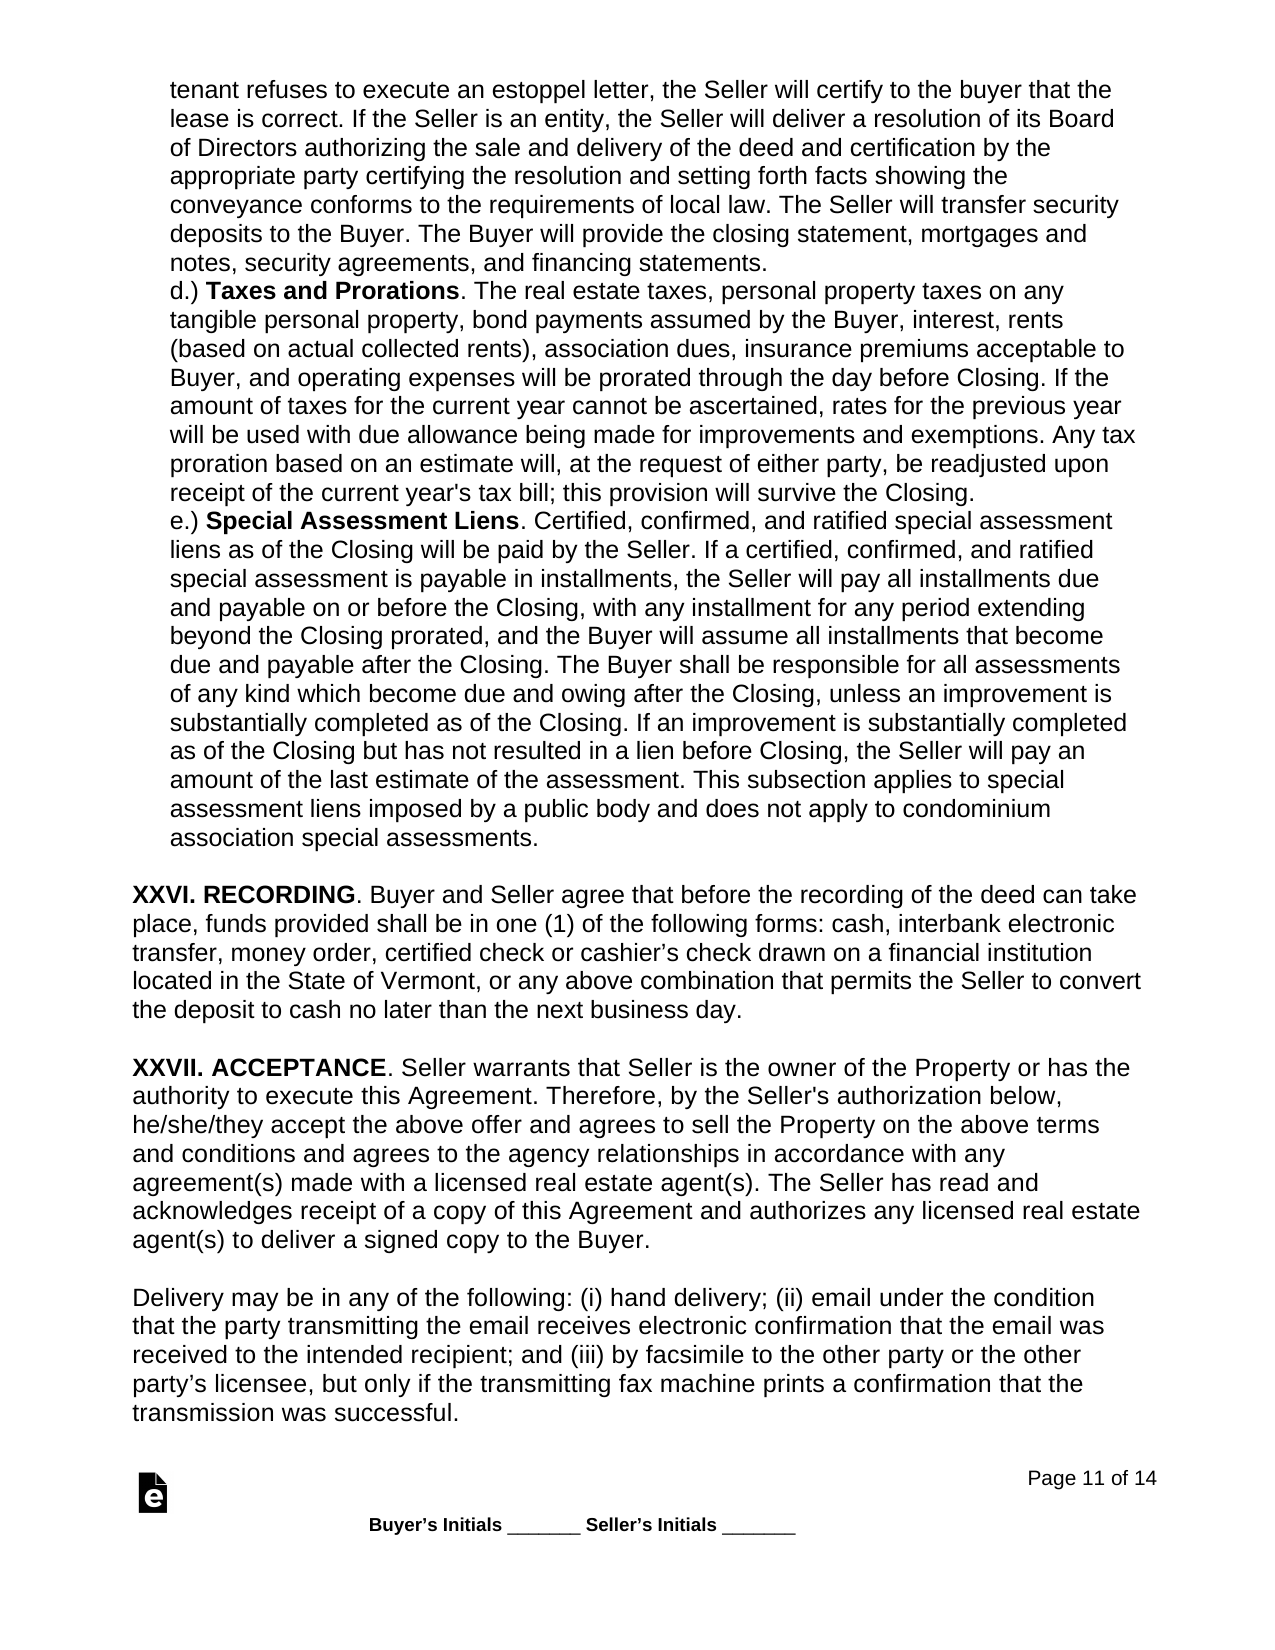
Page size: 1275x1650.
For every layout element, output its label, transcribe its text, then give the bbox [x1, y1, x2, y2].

text d.) Taxes and Prorations. The real estate taxes, personal property taxes on any tangible personal property, bond payments assumed by the Buyer, interest, rents (based on actual collected rents), association dues, insurance premiums acceptable to Buyer, and operating expenses will be prorated through the day before Closing. If the amount of taxes for the current year cannot be ascertained, rates for the previous year will be used with due allowance being made for improvements and exemptions. Any tax proration based on an estimate will, at the request of either party, be readjusted upon receipt of the current year's tax bill; this provision will survive the Closing. [169, 276, 1143, 506]
text tenant refuses to execute an estoppel letter, the Seller will certify to the buyer that the lease is correct. If the Seller is an entity, the Seller will deliver a resolution of its Board of Directors authorizing the sale and delivery of the deed and certification by the appropriate party certifying the resolution and setting forth facts showing the conveyance conforms to the requirements of local law. The Seller will transfer security deposits to the Buyer. The Buyer will provide the closing statement, mortgages and notes, security agreements, and financing statements. [169, 75, 1143, 276]
text e.) Special Assessment Liens. Certified, confirmed, and ratified special assessment liens as of the Closing will be paid by the Seller. If a certified, confirmed, and ratified special assessment is payable in installments, the Seller will pay all installments due and payable on or before the Closing, with any installment for any period extending beyond the Closing prorated, and the Buyer will assume all installments that become due and payable after the Closing. The Buyer shall be responsible for all assessments of any kind which become due and owing after the Closing, unless an improvement is substantially completed as of the Closing. If an improvement is substantially completed as of the Closing but has not resulted in a lien before Closing, the Seller will pay an amount of the last estimate of the assessment. This subsection applies to special assessment liens imposed by a public body and does not apply to condominium association special assessments. [169, 506, 1143, 851]
text XXVII. ACCEPTANCE. Seller warrants that Seller is the owner of the Property or has the authority to execute this Agreement. Therefore, by the Seller's authorization below, he/she/they accept the above offer and agrees to sell the Property on the above terms and conditions and agrees to the agency relationships in accordance with any agreement(s) made with a licensed real estate agent(s). The Seller has read and acknowledges receipt of a copy of this Agreement and authorizes any licensed real estate agent(s) to deliver a signed copy to the Buyer. [132, 1052, 1143, 1254]
text XXVI. RECORDING. Buyer and Seller agree that before the recording of the deed can take place, funds provided shall be in one (1) of the following forms: cash, interbank electronic transfer, money order, certified check or cashier’s check drawn on a financial institution located in the State of Vermont, or any above combination that permits the Seller to convert the deposit to cash no later than the next business day. [132, 880, 1143, 1024]
text Delivery may be in any of the following: (i) hand delivery; (ii) email under the condition that the party transmitting the email receives electronic confirmation that the email was received to the intended recipient; and (iii) by facsimile to the other party or the other party’s licensee, but only if the transmitting fax machine prints a confirmation that the transmission was successful. [132, 1282, 1143, 1426]
